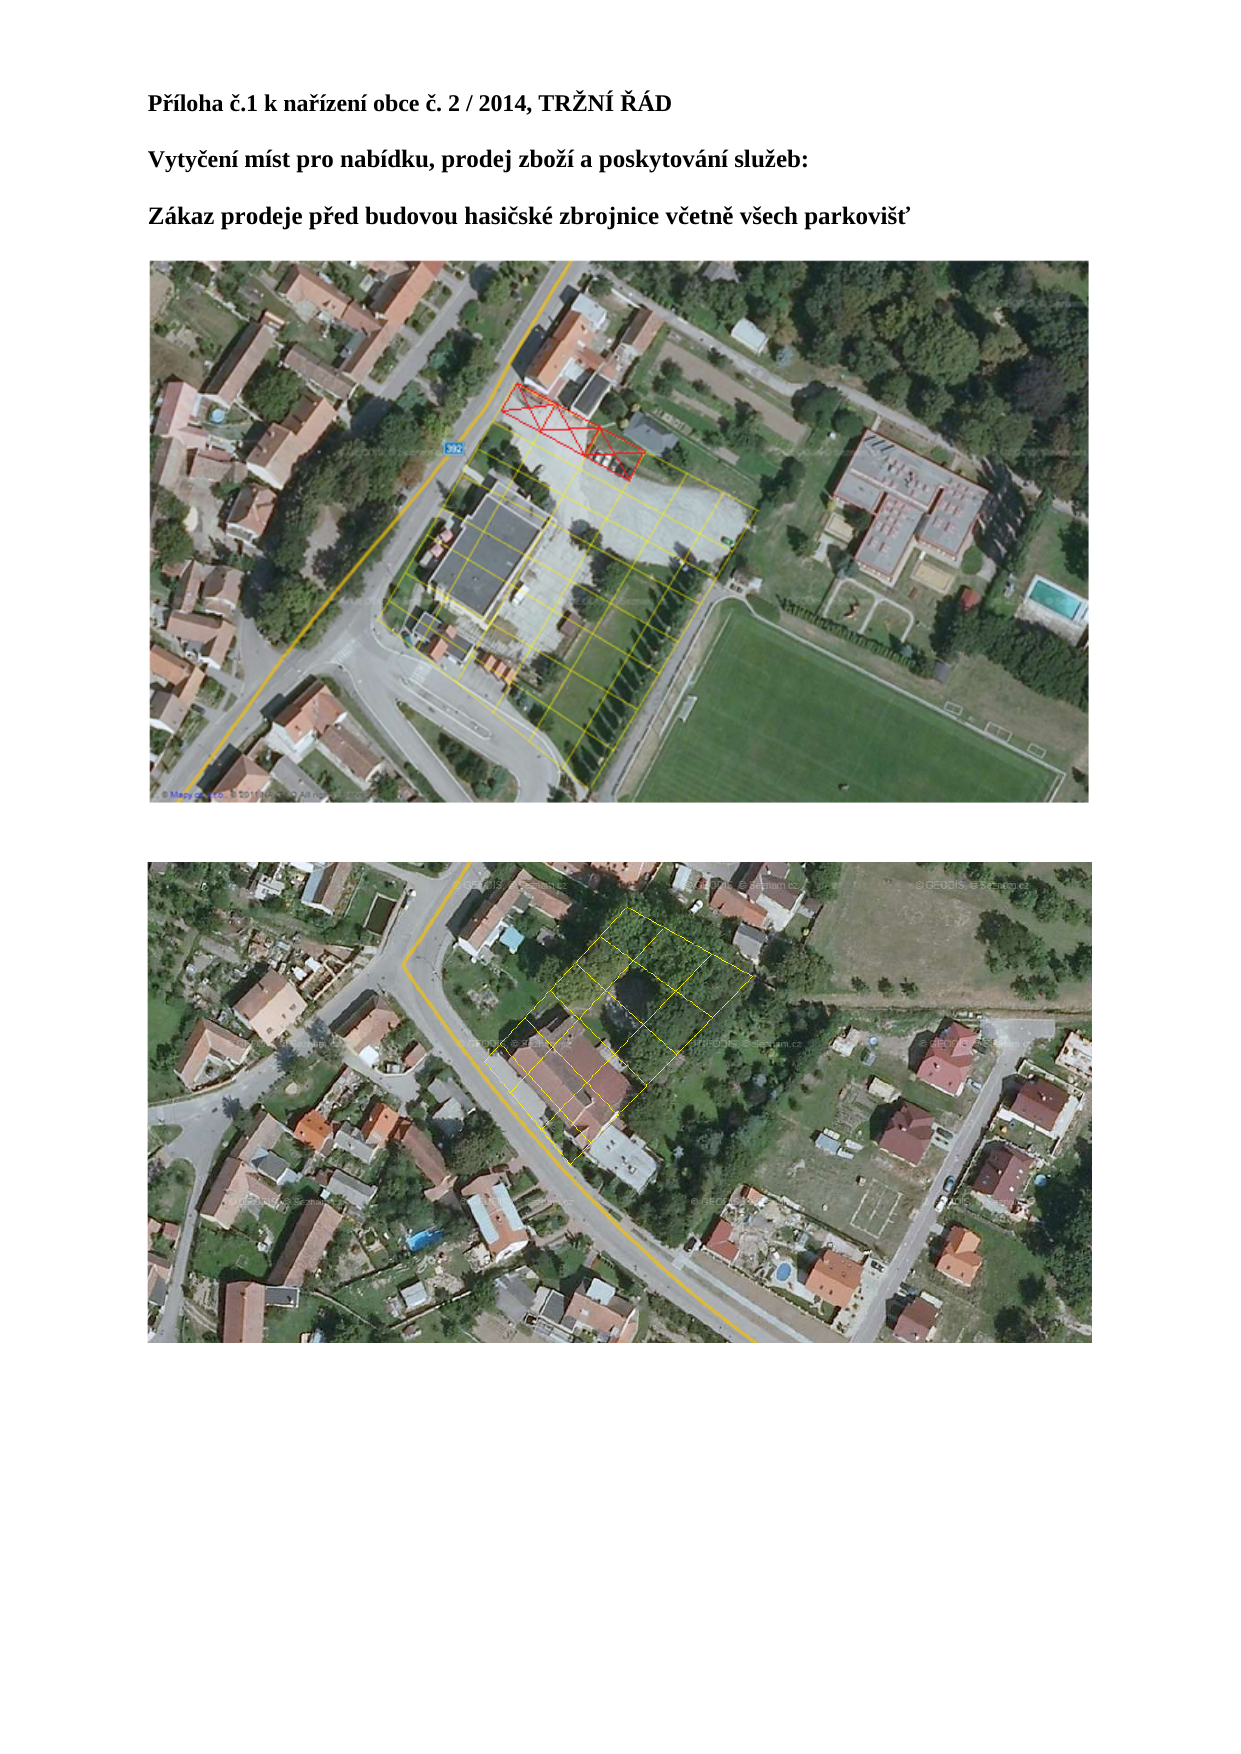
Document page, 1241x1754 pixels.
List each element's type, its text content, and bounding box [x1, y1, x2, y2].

text Příloha č.1 k nařízení obce č. 2 / 2014, TRŽNÍ ŘÁD [148, 89, 1093, 116]
text Zákaz prodeje před budovou hasičské zbrojnice včetně všech parkovišť [148, 201, 1093, 230]
text Vytyčení míst pro nabídku, prodej zboží a poskytování služeb: [148, 144, 1093, 173]
